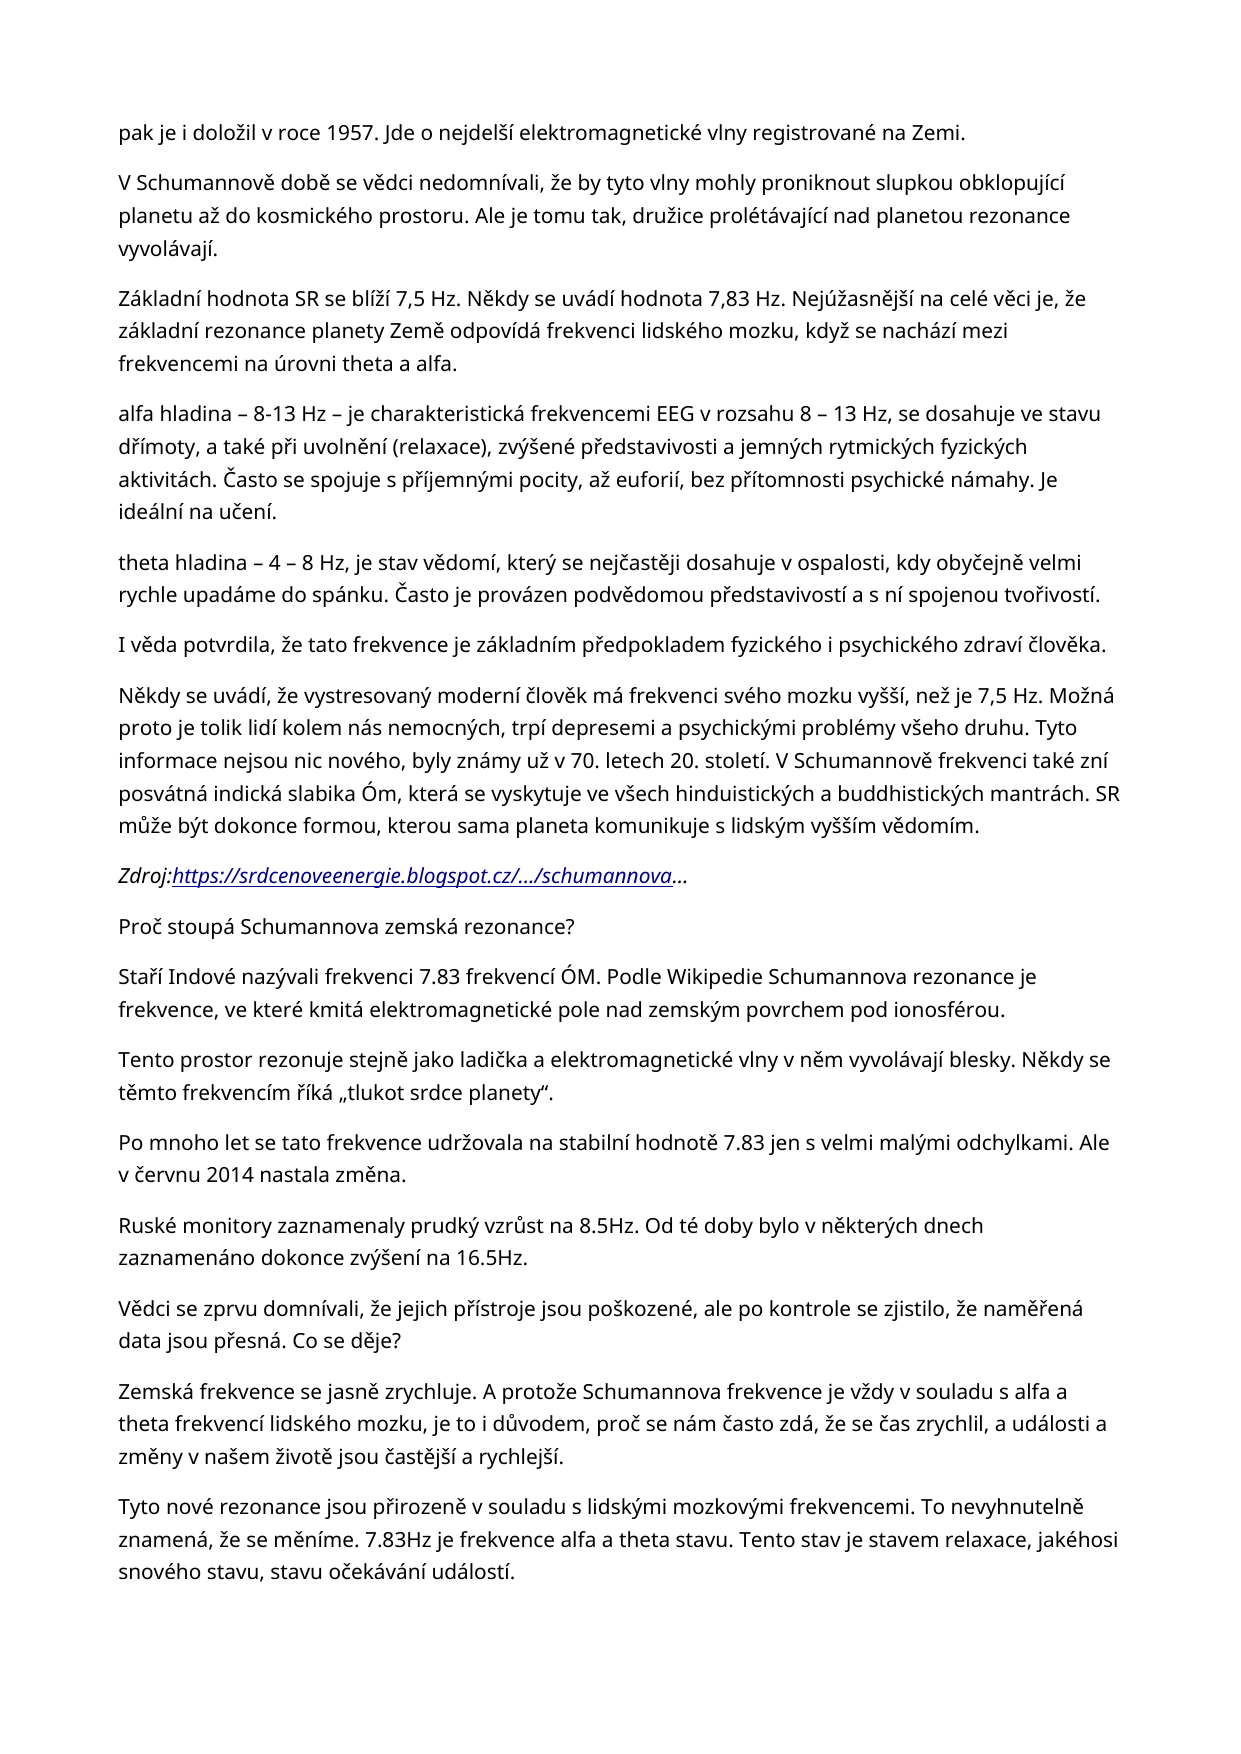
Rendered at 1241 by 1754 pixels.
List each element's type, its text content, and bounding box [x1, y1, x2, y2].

text Základní hodnota SR se blíží 7,5 Hz. Někdy se uvádí hodnota 7,83 Hz. Nejúžasnější na celé věci je, že základní rezonance planety Země odpovídá frekvenci lidského mozku, když se nachází mezi frekvencemi na úrovni theta a alfa. [118, 284, 1122, 378]
text Staří Indové nazývali frekvenci 7.83 frekvencí ÓM. Podle Wikipedie Schumannova rezonance je frekvence, ve které kmitá elektromagnetické pole nad zemským povrchem pod ionosférou. [118, 962, 1122, 1023]
text Po mnoho let se tato frekvence udržovala na stabilní hodnotě 7.83 jen s velmi malými odchylkami. Ale v červnu 2014 nastala změna. [118, 1128, 1122, 1189]
text Tyto nové rezonance jsou přirozeně v souladu s lidskými mozkovými frekvencemi. To nevyhnutelně znamená, že se měníme. 7.83Hz je frekvence alfa a theta stavu. Tento stav je stavem relaxace, jakéhosi snového stavu, stavu očekávání událostí. [118, 1492, 1122, 1586]
text V Schumannově době se vědci nedomnívali, že by tyto vlny mohly proniknout slupkou obklopující planetu až do kosmického prostoru. Ale je tomu tak, družice prolétávající nad planetou rezonance vyvolávají. [118, 168, 1122, 262]
text pak je i doložil v roce 1957. Jde o nejdelší elektromagnetické vlny registrované na Zemi. [118, 118, 1122, 147]
text Zemská frekvence se jasně zrychluje. A protože Schumannova frekvence je vždy v souladu s alfa a theta frekvencí lidského mozku, je to i důvodem, proč se nám často zdá, že se čas zrychlil, a události a změny v našem životě jsou častější a rychlejší. [118, 1377, 1122, 1470]
text I věda potvrdila, že tato frekvence je základním předpokladem fyzického i psychického zdraví člověka. [118, 631, 1122, 659]
text Proč stoupá Schumannova zemská rezonance? [118, 912, 1122, 940]
text alfa hladina – 8-13 Hz – je charakteristická frekvencemi EEG v rozsahu 8 – 13 Hz, se dosahuje ve stavu dřímoty, a také při uvolnění (relaxace), zvýšené představivosti a jemných rytmických fyzických aktivitách. Často se spojuje s příjemnými pocity, až euforií, bez přítomnosti psychické námahy. Je ideální na učení. [118, 399, 1122, 526]
text Vědci se zprvu domnívali, že jejich přístroje jsou poškozené, ale po kontrole se zjistilo, že naměřená data jsou přesná. Co se děje? [118, 1294, 1122, 1355]
text Někdy se uvádí, že vystresovaný moderní člověk má frekvenci svého mozku vyšší, než je 7,5 Hz. Možná proto je tolik lidí kolem nás nemocných, trpí depresemi a psychickými problémy všeho druhu. Tyto informace nejsou nic nového, byly známy už v 70. letech 20. století. V Schumannově frekvenci také zní posvátná indická slabika Óm, která se vyskytuje ve všech hinduistických a buddhistických mantrách. SR může být dokonce formou, kterou sama planeta komunikuje s lidským vyšším vědomím. [118, 681, 1122, 840]
text Zdroj:https://srdcenoveenergie.blogspot.cz/…/schumannova… [118, 862, 1122, 890]
text theta hladina – 4 – 8 Hz, je stav vědomí, který se nejčastěji dosahuje v ospalosti, kdy obyčejně velmi rychle upadáme do spánku. Často je provázen podvědomou představivostí a s ní spojenou tvořivostí. [118, 548, 1122, 609]
text Tento prostor rezonuje stejně jako ladička a elektromagnetické vlny v něm vyvolávají blesky. Někdy se těmto frekvencím říká „tlukot srdce planety“. [118, 1045, 1122, 1106]
text Ruské monitory zaznamenaly prudký vzrůst na 8.5Hz. Od té doby bylo v některých dnech zaznamenáno dokonce zvýšení na 16.5Hz. [118, 1211, 1122, 1272]
